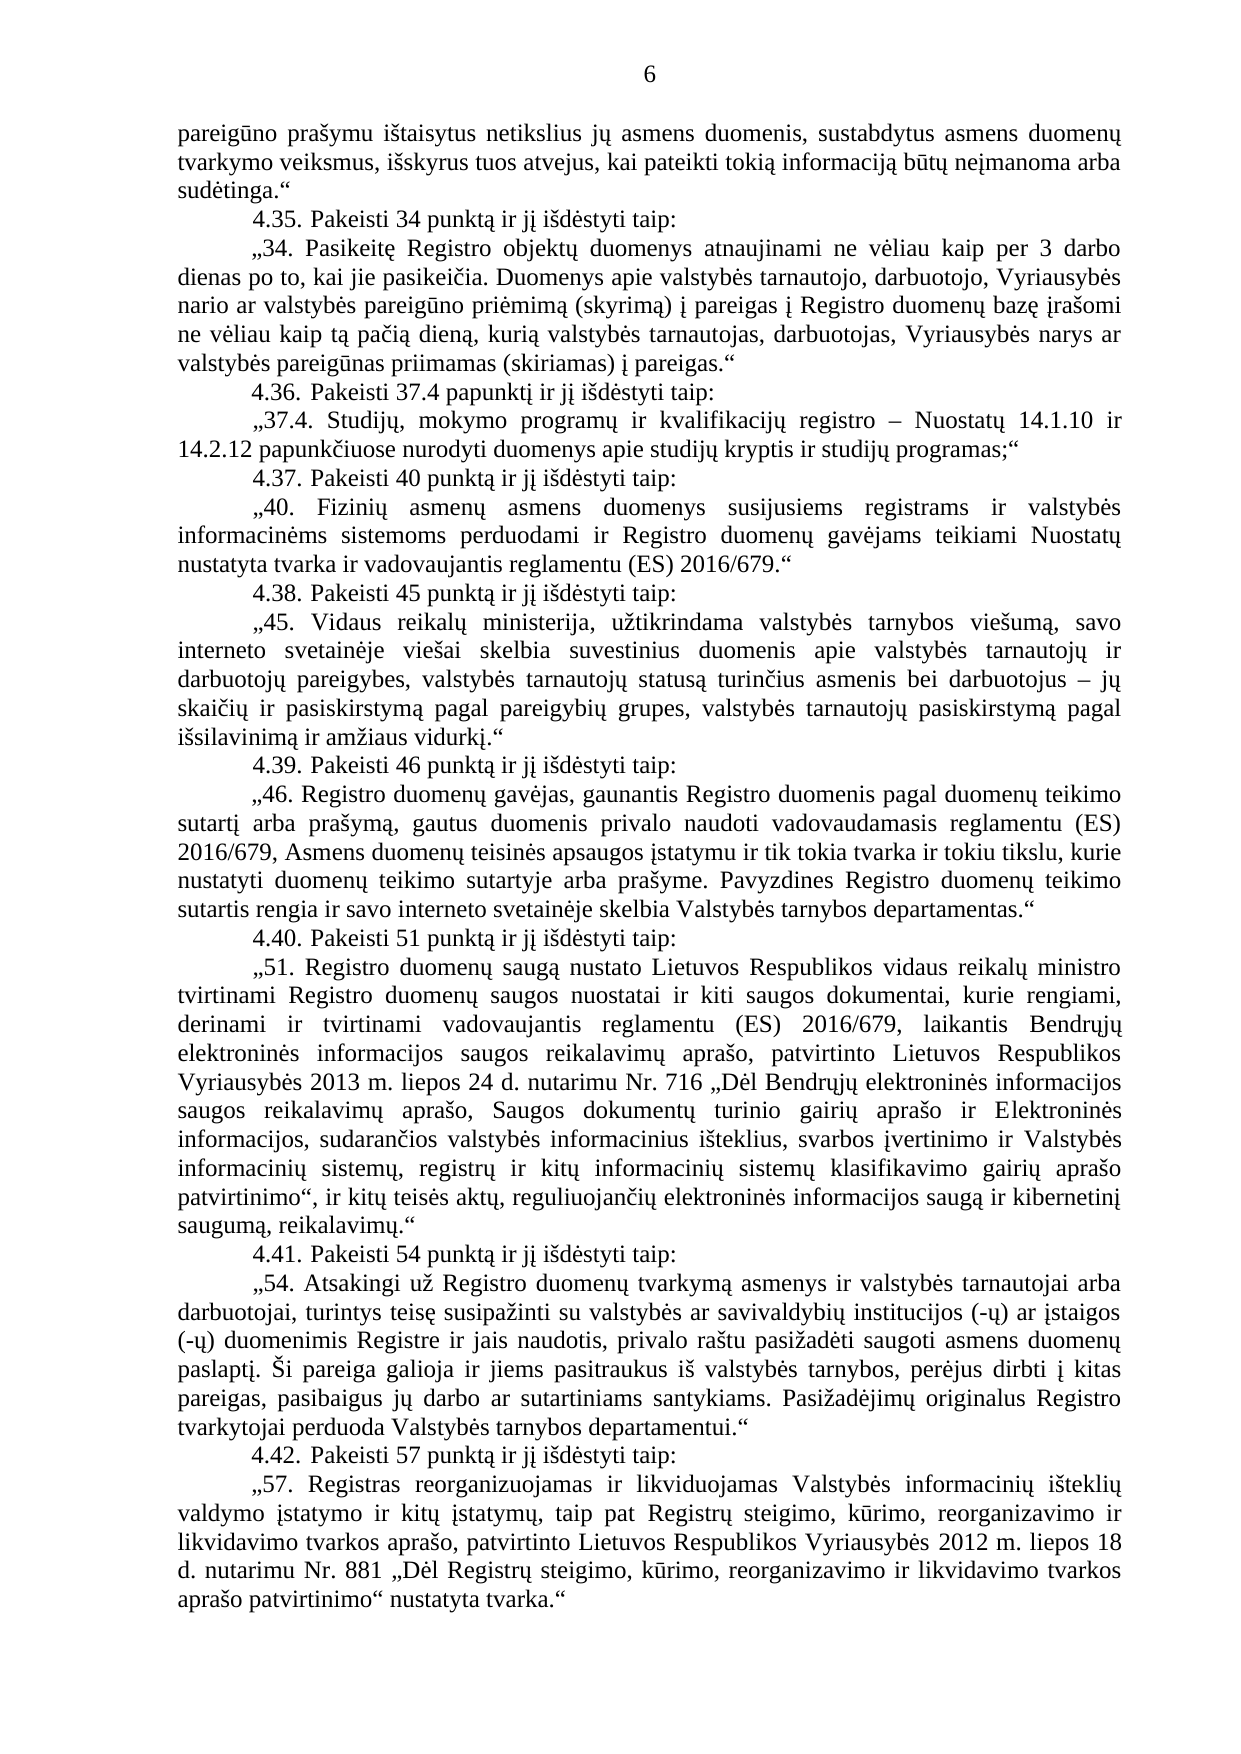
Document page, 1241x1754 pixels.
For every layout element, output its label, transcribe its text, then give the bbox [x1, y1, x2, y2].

text 4.39. Pakeisti 46 punktą ir jį išdėstyti taip: [177, 751, 1122, 779]
text „57. Registras reorganizuojamas ir likviduojamas Valstybės informacinių išteklių valdymo įstatymo ir kitų įstatymų, taip pat Registrų steigimo, kūrimo, reorganizavimo ir likvidavimo tvarkos aprašo, patvirtinto Lietuvos Respublikos Vyriausybės 2012 m. liepos 18 d. nutarimu Nr. 881 „Dėl Registrų steigimo, kūrimo, reorganizavimo ir likvidavimo tvarkos aprašo patvirtinimo“ nustatyta tvarka.“ [177, 1469, 1122, 1613]
text „40. Fizinių asmenų asmens duomenys susijusiems registrams ir valstybės informacinėms sistemoms perduodami ir Registro duomenų gavėjams teikiami Nuostatų nustatyta tvarka ir vadovaujantis reglamentu (ES) 2016/679.“ [177, 492, 1122, 578]
text 4.37. Pakeisti 40 punktą ir jį išdėstyti taip: [177, 463, 1122, 492]
text 4.38. Pakeisti 45 punktą ir jį išdėstyti taip: [177, 578, 1122, 607]
text „34. Pasikeitę Registro objektų duomenys atnaujinami ne vėliau kaip per 3 darbo dienas po to, kai jie pasikeičia. Duomenys apie valstybės tarnautojo, darbuotojo, Vyriausybės nario ar valstybės pareigūno priėmimą (skyrimą) į pareigas į Registro duomenų bazę įrašomi ne vėliau kaip tą pačią dieną, kurią valstybės tarnautojas, darbuotojas, Vyriausybės narys ar valstybės pareigūnas priimamas (skiriamas) į pareigas.“ [177, 233, 1122, 377]
text 4.40. Pakeisti 51 punktą ir jį išdėstyti taip: [177, 923, 1122, 952]
text 4.42. Pakeisti 57 punktą ir jį išdėstyti taip: [251, 1441, 1122, 1469]
text „51. Registro duomenų saugą nustato Lietuvos Respublikos vidaus reikalų ministro tvirtinami Registro duomenų saugos nuostatai ir kiti saugos dokumentai, kurie rengiami, derinami ir tvirtinami vadovaujantis reglamentu (ES) 2016/679, laikantis Bendrųjų elektroninės informacijos saugos reikalavimų aprašo, patvirtinto Lietuvos Respublikos Vyriausybės 2013 m. liepos 24 d. nutarimu Nr. 716 „Dėl Bendrųjų elektroninės informacijos saugos reikalavimų aprašo, Saugos dokumentų turinio gairių aprašo ir Elektroninės informacijos, sudarančios valstybės informacinius išteklius, svarbos įvertinimo ir Valstybės informacinių sistemų, registrų ir kitų informacinių sistemų klasifikavimo gairių aprašo patvirtinimo“, ir kitų teisės aktų, reguliuojančių elektroninės informacijos saugą ir kibernetinį saugumą, reikalavimų.“ [177, 952, 1122, 1239]
text „54. Atsakingi už Registro duomenų tvarkymą asmenys ir valstybės tarnautojai arba darbuotojai, turintys teisę susipažinti su valstybės ar savivaldybių institucijos (-ų) ar įstaigos (-ų) duomenimis Registre ir jais naudotis, privalo raštu pasižadėti saugoti asmens duomenų paslaptį. Ši pareiga galioja ir jiems pasitraukus iš valstybės tarnybos, perėjus dirbti į kitas pareigas, pasibaigus jų darbo ar sutartiniams santykiams. Pasižadėjimų originalus Registro tvarkytojai perduoda Valstybės tarnybos departamentui.“ [177, 1268, 1122, 1441]
text 4.36. Pakeisti 37.4 papunktį ir jį išdėstyti taip: [251, 377, 1122, 406]
text 4.35. Pakeisti 34 punktą ir jį išdėstyti taip: [177, 204, 1122, 233]
text „46. Registro duomenų gavėjas, gaunantis Registro duomenis pagal duomenų teikimo sutartį arba prašymą, gautus duomenis privalo naudoti vadovaudamasis reglamentu (ES) 2016/679, Asmens duomenų teisinės apsaugos įstatymu ir tik tokia tvarka ir tokiu tikslu, kurie nustatyti duomenų teikimo sutartyje arba prašyme. Pavyzdines Registro duomenų teikimo sutartis rengia ir savo interneto svetainėje skelbia Valstybės tarnybos departamentas.“ [177, 779, 1122, 923]
text 4.41. Pakeisti 54 punktą ir jį išdėstyti taip: [177, 1239, 1122, 1268]
text „37.4. Studijų, mokymo programų ir kvalifikacijų registro – Nuostatų 14.1.10 ir 14.2.12 papunkčiuose nurodyti duomenys apie studijų kryptis ir studijų programas;“ [177, 406, 1122, 463]
text „45. Vidaus reikalų ministerija, užtikrindama valstybės tarnybos viešumą, savo interneto svetainėje viešai skelbia suvestinius duomenis apie valstybės tarnautojų ir darbuotojų pareigybes, valstybės tarnautojų statusą turinčius asmenis bei darbuotojus – jų skaičių ir pasiskirstymą pagal pareigybių grupes, valstybės tarnautojų pasiskirstymą pagal išsilavinimą ir amžiaus vidurkį.“ [177, 607, 1122, 751]
text pareigūno prašymu ištaisytus netikslius jų asmens duomenis, sustabdytus asmens duomenų tvarkymo veiksmus, išskyrus tuos atvejus, kai pateikti tokią informaciją būtų neįmanoma arba sudėtinga.“ [177, 118, 1122, 204]
